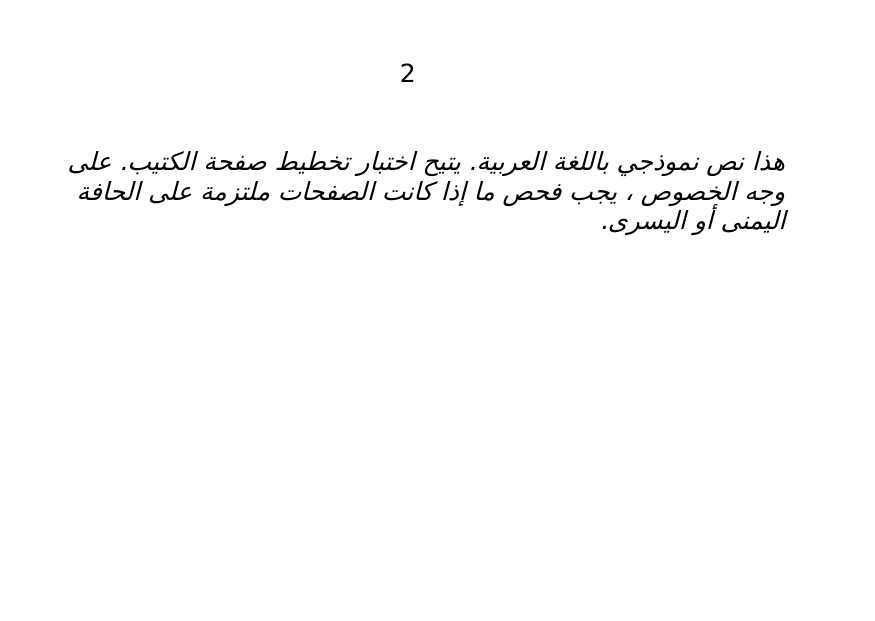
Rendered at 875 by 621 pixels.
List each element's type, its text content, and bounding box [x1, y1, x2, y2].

text هذا نص نموذجي باللغة العربية. يتيح اختبار تخطيط صفحة الكتيب. على وجه الخصوص ، يجب فحص ما إذا كانت الصفحات ملتزمة على الحافة اليمنى أو اليسرى. [29, 148, 786, 235]
